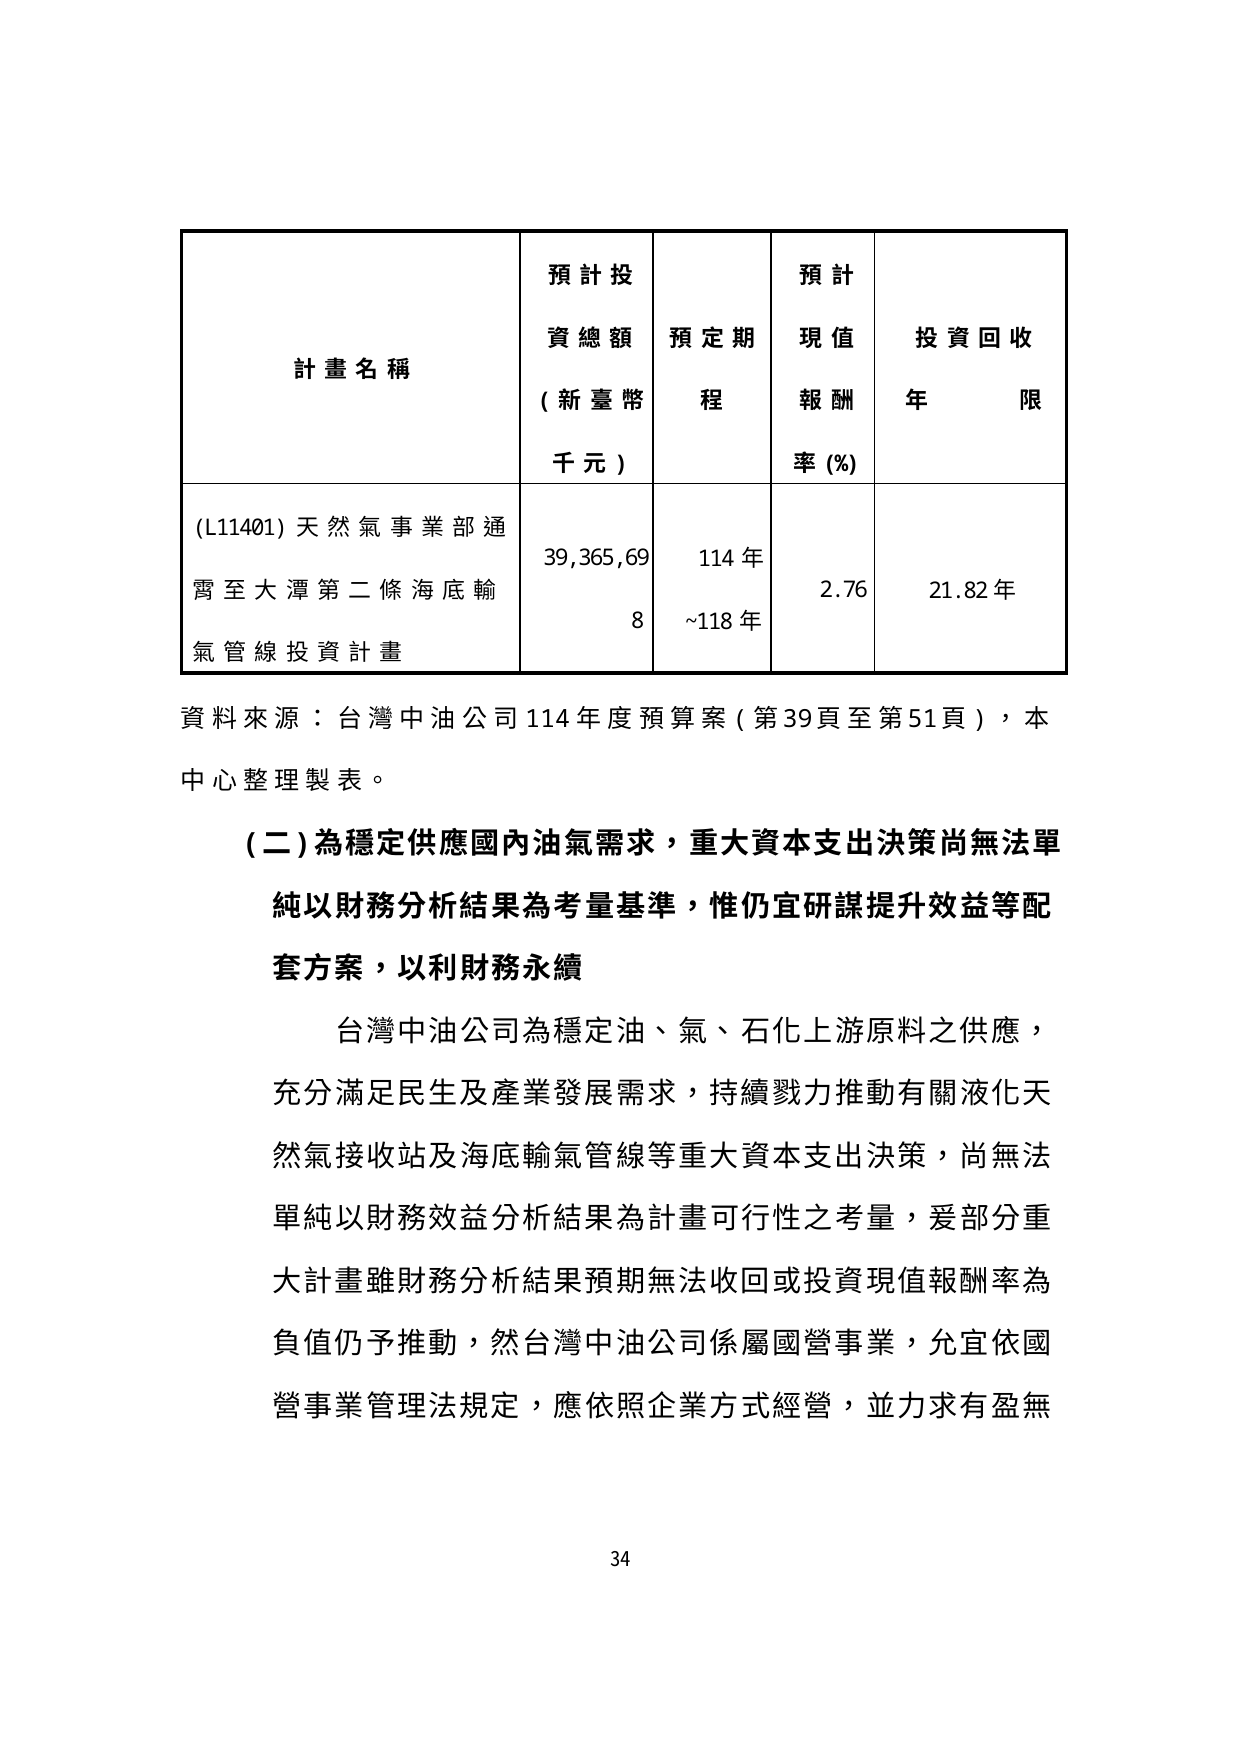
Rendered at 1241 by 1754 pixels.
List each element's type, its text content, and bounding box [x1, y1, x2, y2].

table_cell (L11401)天然氣事業部通霄至大潭第二條海底輸氣管線投資計畫 [183, 484, 519, 671]
table_cell 2.76 [772, 484, 874, 671]
table_header 投資回收 年 限 [875, 233, 1065, 482]
table_header 預定期程 [654, 233, 770, 482]
table_cell 21.82年 [875, 484, 1065, 671]
text 台灣中油公司為穩定油、氣、石化上游原料之供應，充分滿足民生及產業發展需求，持續戮力推動有關液化天然氣接收站及海底輸氣管線等重大資本支出決策，尚無法單純以財務效益分析結果為計畫可行性之考量，爰部分重大計畫雖財務分析結果預期無法收回或投資現值報酬率為負值仍予推動，然台灣中油公司係屬國營事業，允宜依國營事業管理法規定，應依照企業方式經營，並力求有盈無虧，爰此，仍宜研謀提升效益配套方案，以利公司財務健全並永續經營。 [266, 987, 1063, 1424]
table_cell 39,365,698 [521, 484, 652, 671]
table_header 計畫名稱 [183, 233, 519, 482]
table_header 預計投資總額 (新臺幣千元) [521, 233, 652, 482]
text 資料來源：台灣中油公司114年度預算案(第39頁至第51頁)，本中心整理製表。 [177, 674, 1063, 799]
text (二)為穩定供應國內油氣需求，重大資本支出決策尚無法單純以財務分析結果為考量基準，惟仍宜研謀提升效益等配套方案，以利財務永續 [236, 799, 1063, 987]
table_cell 114年~118年 [654, 484, 770, 671]
table_header 預計現值報酬率(%) [772, 233, 874, 482]
